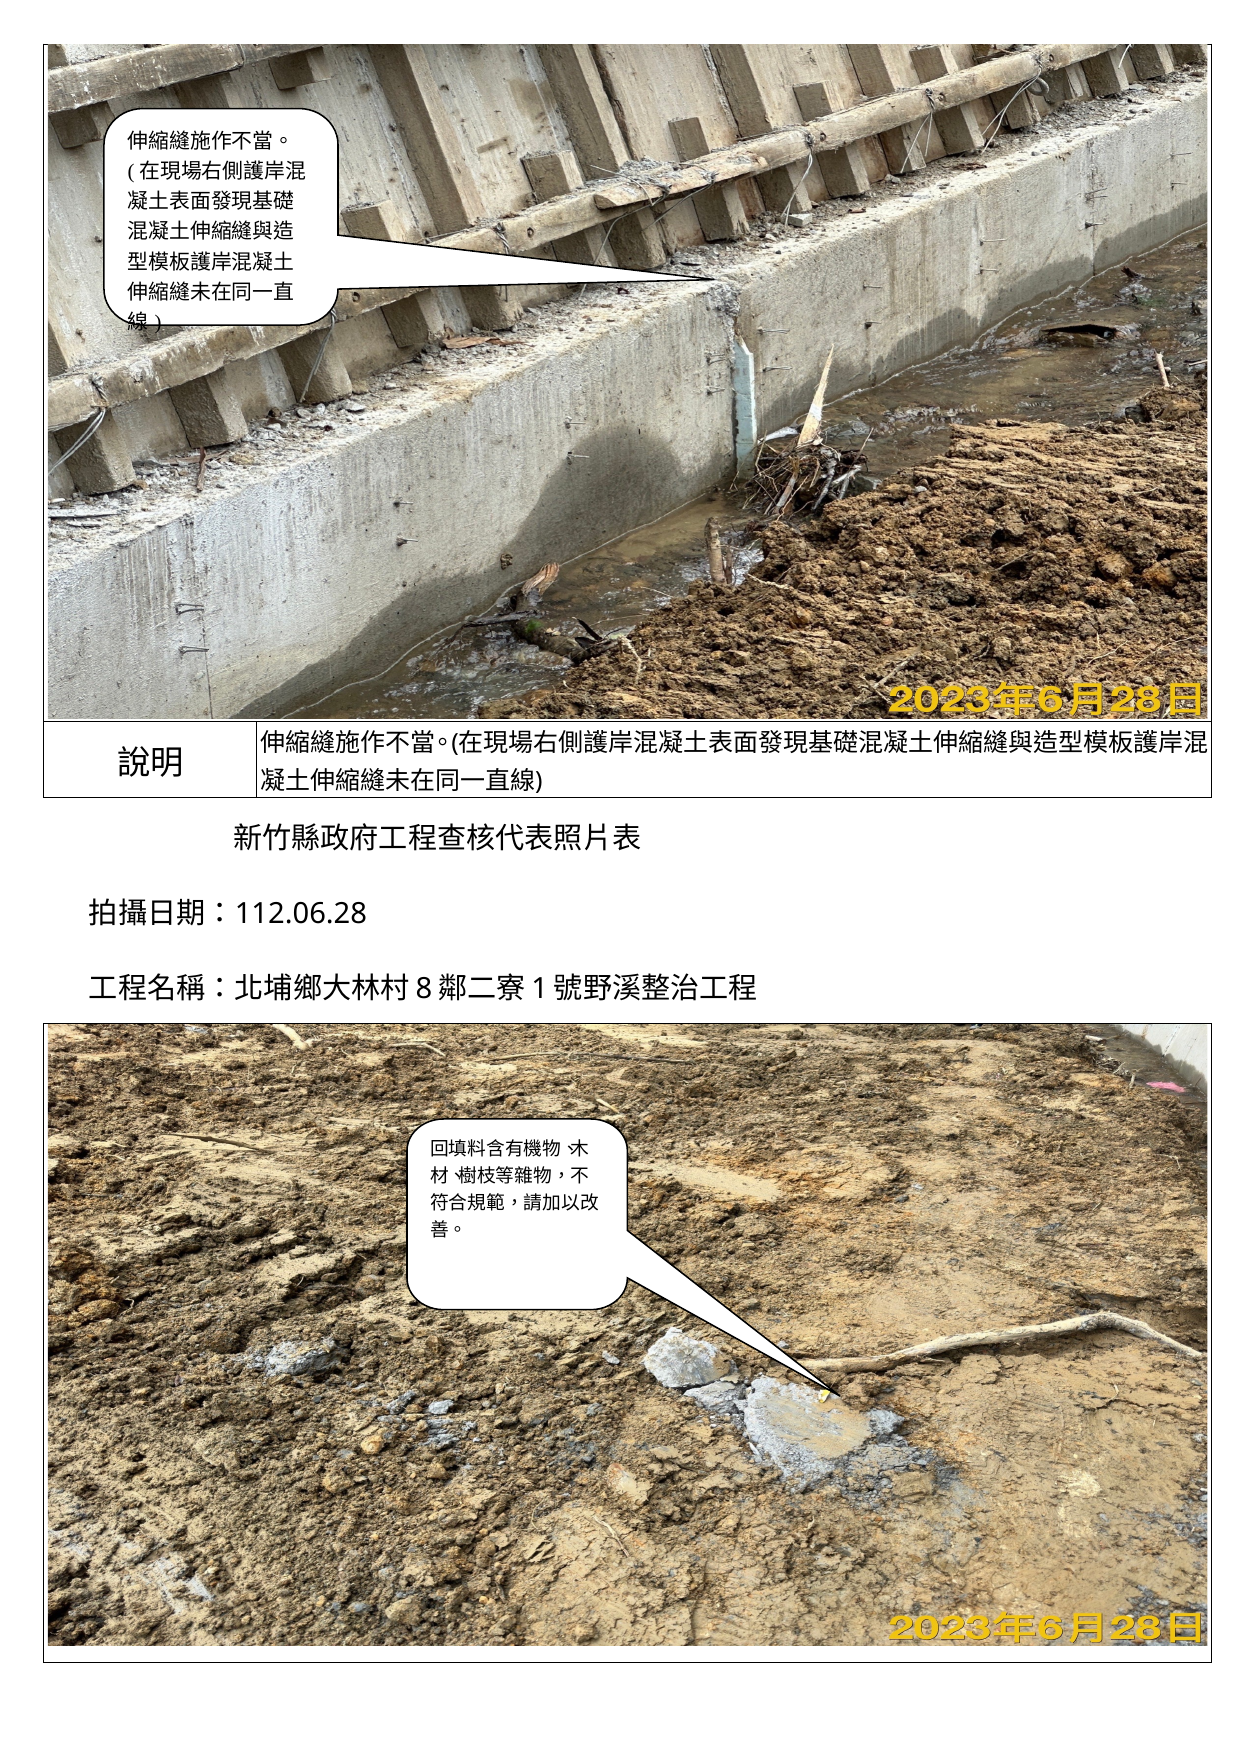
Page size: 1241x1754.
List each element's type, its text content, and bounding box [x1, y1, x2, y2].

picture [47, 44, 1208, 719]
table_cell [44, 45, 1211, 721]
picture [47, 1024, 1208, 1646]
text 拍攝日期：112.06.28 [89, 873, 1181, 948]
text 工程名稱：北埔鄉大林村8鄰二寮1號野溪整治工程 [89, 948, 1181, 1023]
table_cell 說明 [44, 722, 256, 797]
text 新竹縣政府工程查核代表照片表 [89, 798, 1181, 873]
table_header [44, 1024, 1211, 1662]
table_cell 伸縮縫施作不當。(在現場右側護岸混凝土表面發現基礎混凝土伸縮縫與造型模板護岸混凝土伸縮縫未在同一直線) [257, 722, 1211, 797]
